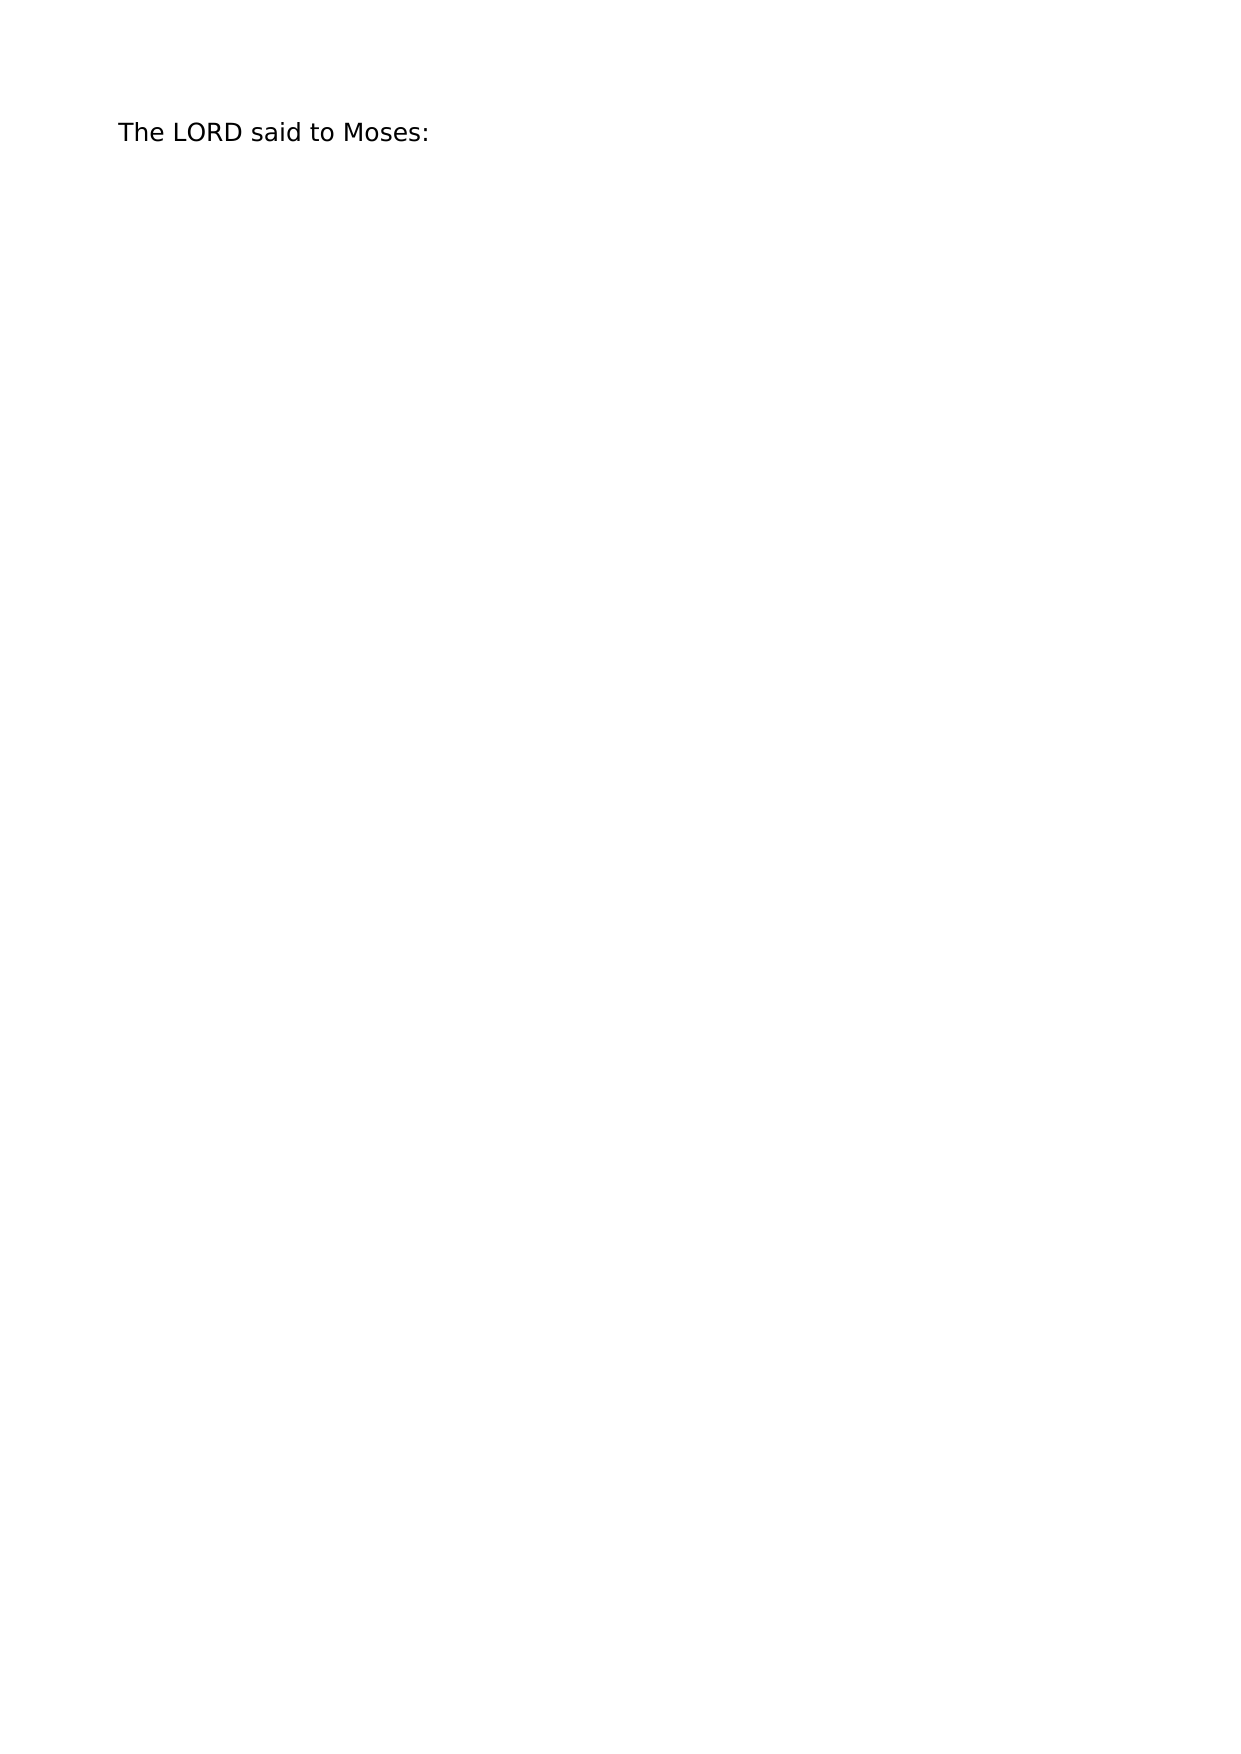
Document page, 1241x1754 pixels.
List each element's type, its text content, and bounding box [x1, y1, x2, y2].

text The LORD said to Moses: [118, 118, 1122, 147]
